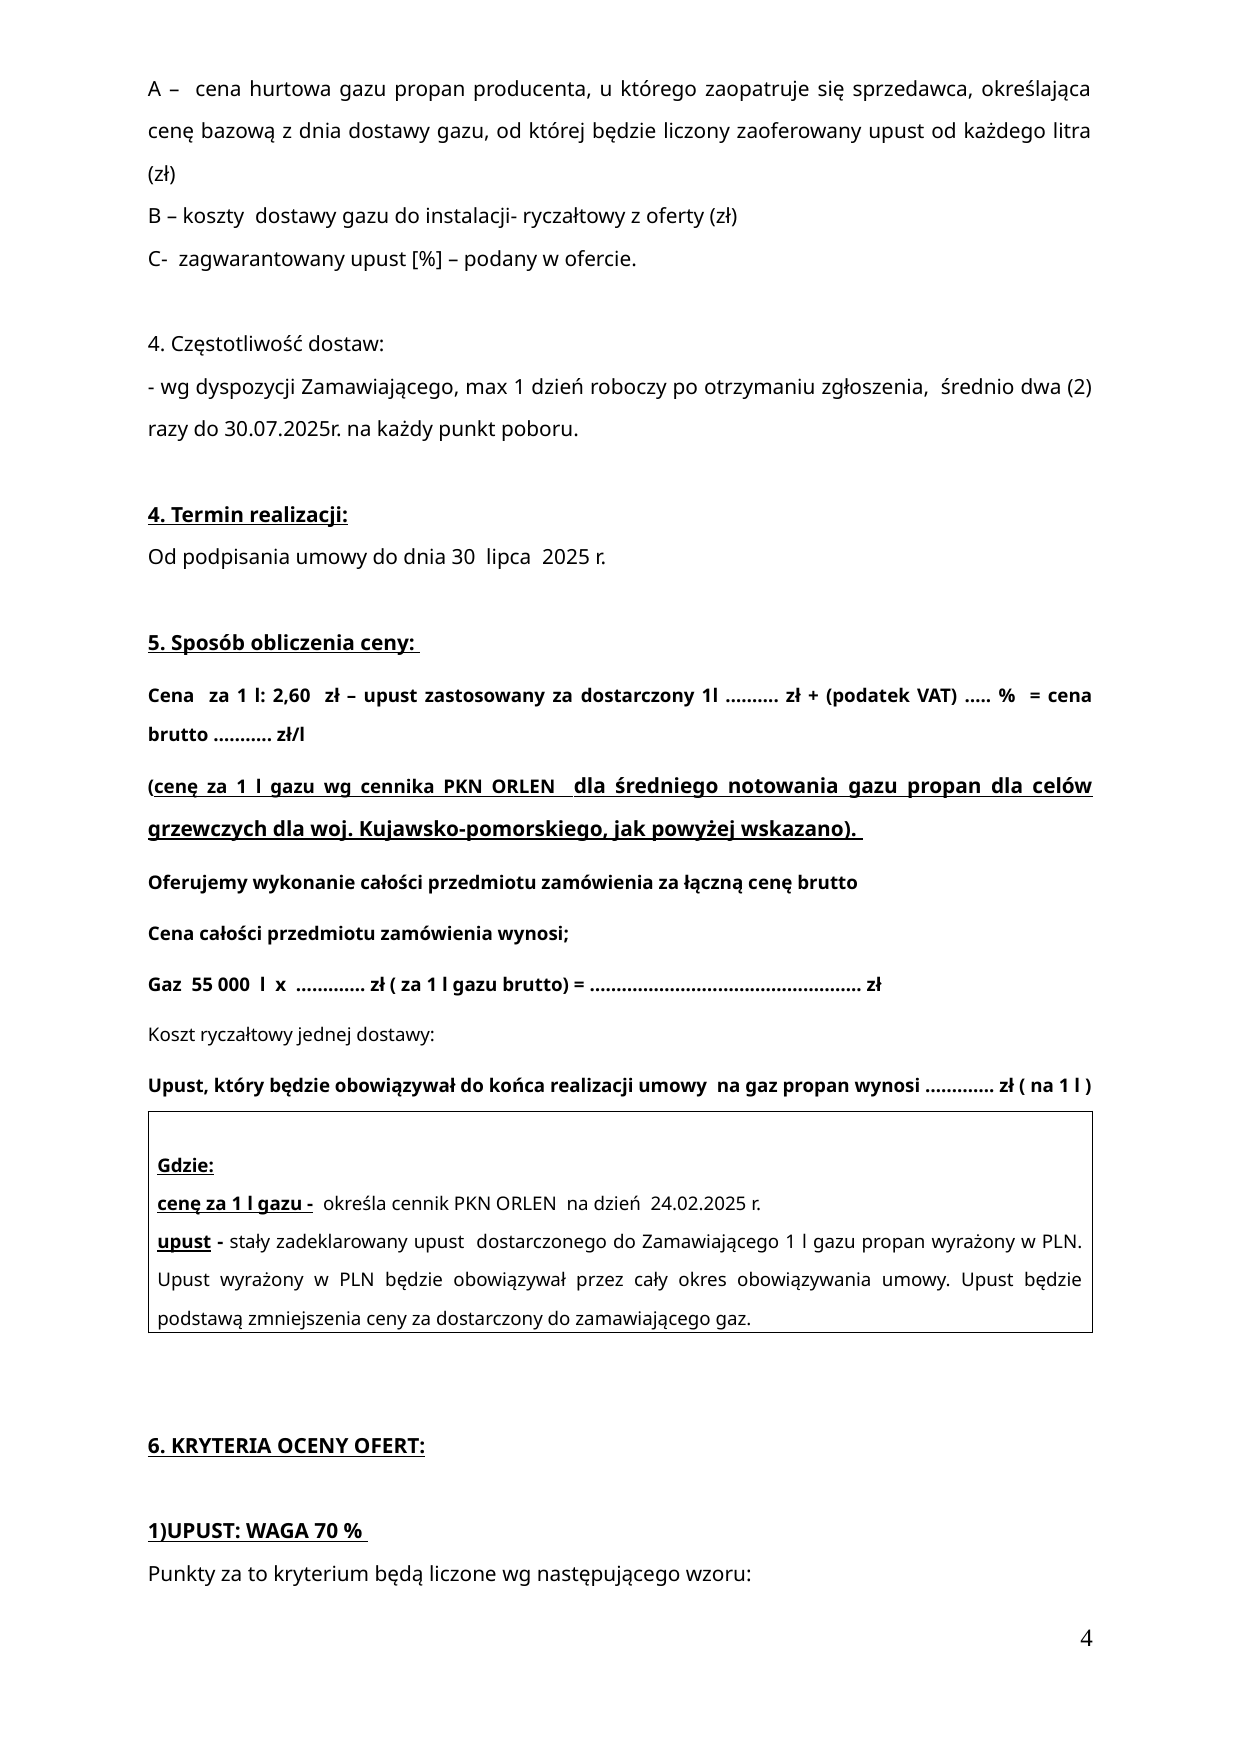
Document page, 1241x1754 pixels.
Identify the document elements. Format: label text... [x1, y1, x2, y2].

text Cena całości przedmiotu zamówienia wynosi; [148, 920, 1093, 946]
text 6. KRYTERIA OCENY OFERT: [148, 1431, 1093, 1460]
text 1)UPUST: WAGA 70 % [148, 1517, 1093, 1545]
text Koszt ryczałtowy jednej dostawy: [148, 1022, 1093, 1047]
text Punkty za to kryterium będą liczone wg następującego wzoru: [148, 1559, 1093, 1588]
text Upust, który będzie obowiązywał do końca realizacji umowy na gaz propan wynosi …………. zł ( na 1 l ) [148, 1072, 1093, 1098]
text 4. Częstotliwość dostaw: [148, 329, 1093, 358]
text Gaz 55 000 l x …………. zł ( za 1 l gazu brutto) = ………………………………….……….. zł [148, 971, 1093, 996]
text (cenę za 1 l gazu wg cennika PKN ORLEN dla średniego notowania gazu propan dla celów grzewczych dla woj. Kujawsko-pomorskiego, jak powyżej wskazano). [148, 772, 1093, 843]
text Od podpisania umowy do dnia 30 lipca 2025 r. [148, 542, 1093, 571]
text - wg dyspozycji Zamawiającego, max 1 dzień roboczy po otrzymaniu zgłoszenia, średnio dwa (2) razy do 30.07.2025r. na każdy punkt poboru. [148, 372, 1093, 443]
text upust - stały zadeklarowany upust dostarczonego do Zamawiającego 1 l gazu propan wyrażony w PLN. Upust wyrażony w PLN będzie obowiązywał przez cały okres obowiązywania umowy. Upust będzie podstawą zmniejszenia ceny za dostarczony do zamawiającego gaz. [149, 1225, 1092, 1332]
text Gdzie: [149, 1149, 1092, 1177]
text A – cena hurtowa gazu propan producenta, u którego zaopatruje się sprzedawca, określająca cenę bazową z dnia dostawy gazu, od której będzie liczony zaoferowany upust od każdego litra (zł) [148, 74, 1093, 187]
text 5. Sposób obliczenia ceny: [148, 628, 1093, 656]
text Oferujemy wykonanie całości przedmiotu zamówienia za łączną cenę brutto [148, 869, 1093, 895]
text C- zagwarantowany upust [%] – podany w ofercie. [148, 244, 1093, 273]
text cenę za 1 l gazu - określa cennik PKN ORLEN na dzień 24.02.2025 r. [149, 1187, 1092, 1216]
text B – koszty dostawy gazu do instalacji- ryczałtowy z oferty (zł) [148, 202, 1093, 230]
text Cena za 1 l: 2,60 zł – upust zastosowany za dostarczony 1l ………. zł + (podatek VAT) ….. % = cena brutto ……….. zł/l [148, 683, 1093, 746]
text 4. Termin realizacji: [148, 500, 1093, 528]
